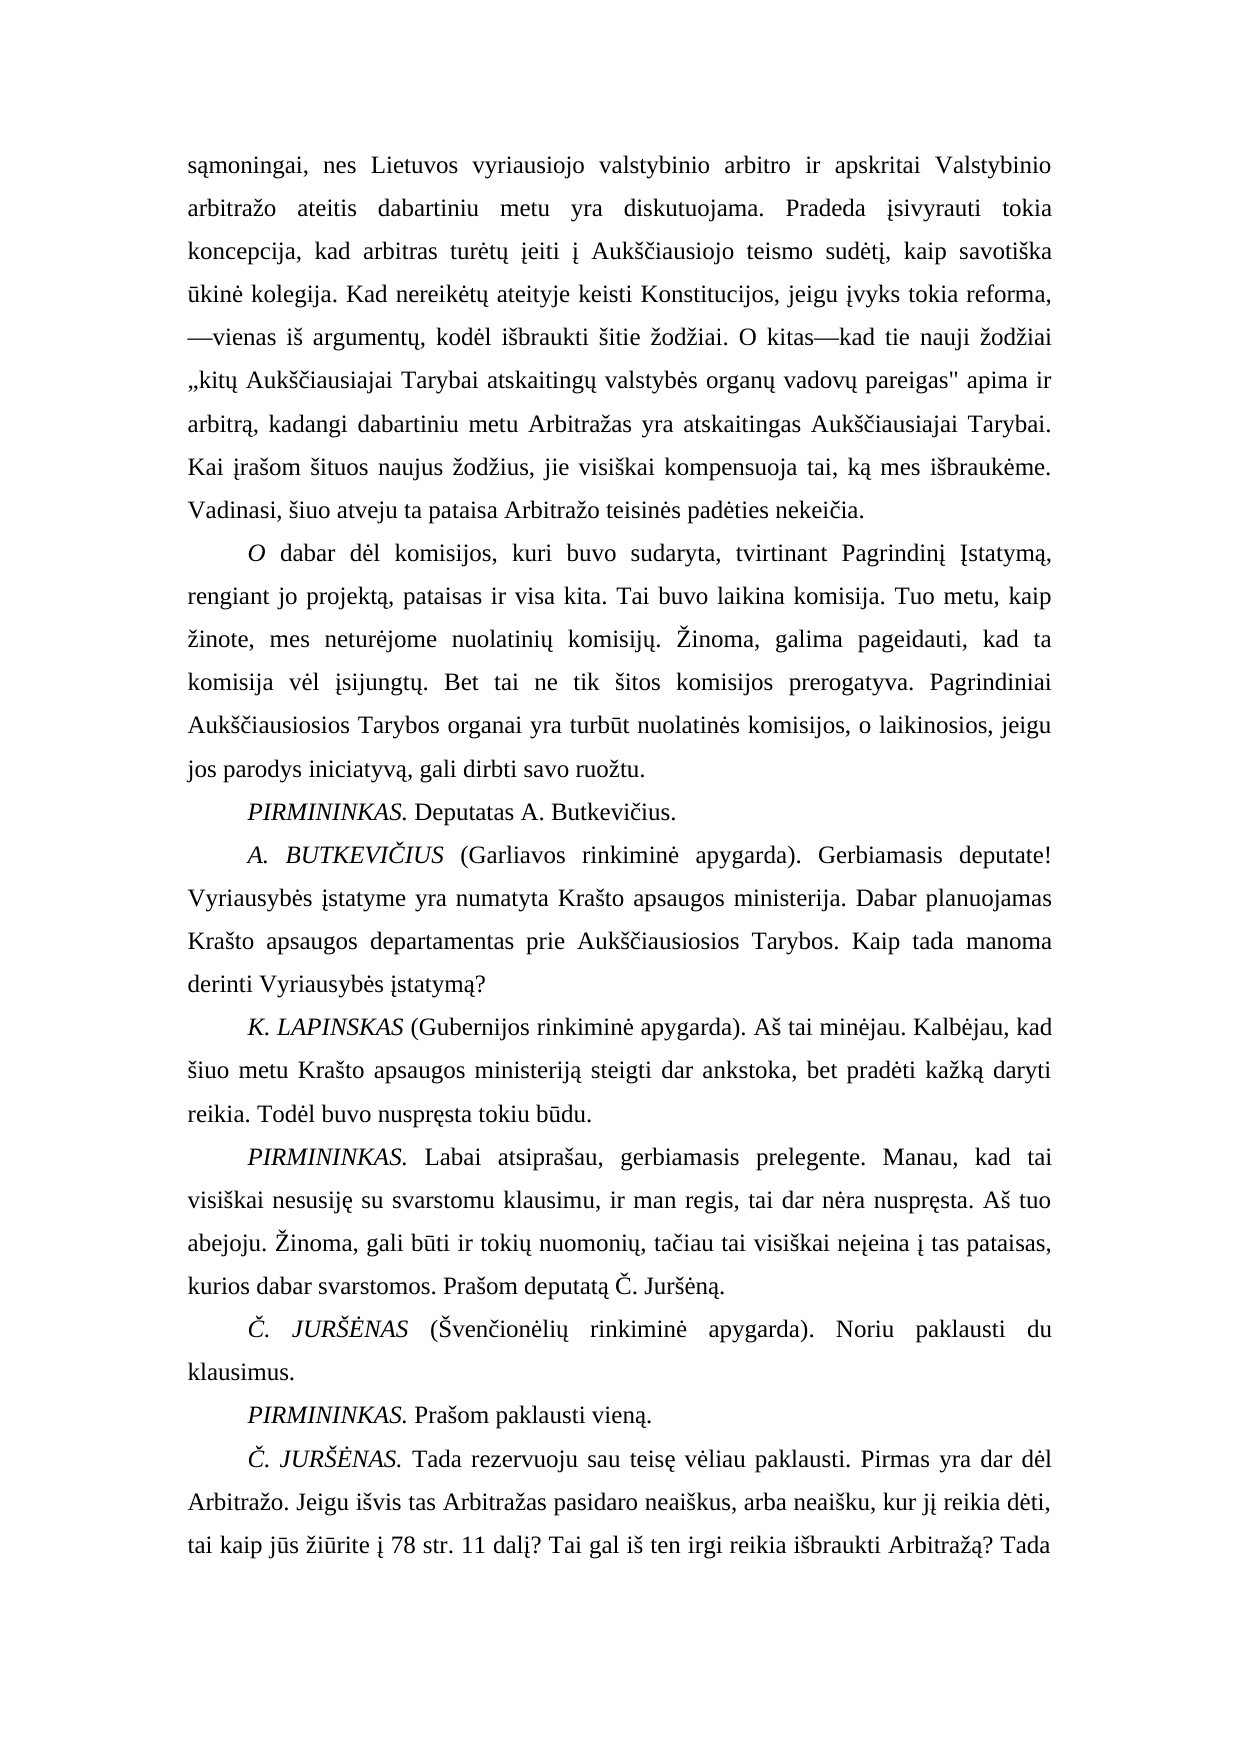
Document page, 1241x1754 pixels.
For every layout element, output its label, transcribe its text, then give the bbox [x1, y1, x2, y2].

text č. Juršėnas. Tada rezervuoju sau teisę vėliau paklausti. Pirmas yra dar dėl Arbitražo. Jeigu išvis tas Arbitražas pasidaro neaiškus, arba neaišku, kur jį reikia dėti, tai kaip jūs žiūrite į 78 str. 11 dalį? Tai gal iš ten irgi reikia išbraukti Arbitražą? Tada [187, 1444, 1053, 1559]
text A. Butkevičius (Garliavos rinkiminė apygarda). Gerbiamasis deputate! Vyriausybės įstatyme yra numatyta Krašto apsaugos ministerija. Dabar planuojamas Krašto apsaugos departamentas prie Aukščiausiosios Tarybos. Kaip tada manoma derinti Vyriausybės įstatymą? [187, 840, 1053, 998]
text sąmoningai, nes Lietuvos vyriausiojo valstybinio arbitro ir apskritai Valstybinio arbitražo ateitis dabartiniu metu yra diskutuojama. Pradeda įsivyrauti tokia koncepcija, kad arbitras turėtų įeiti į Aukščiausiojo teismo sudėtį, kaip savotiška ūkinė kolegija. Kad nereikėtų ateityje keisti Konstitucijos, jeigu įvyks tokia reforma,—vienas iš argumentų, kodėl išbraukti šitie žodžiai. O kitas—kad tie nauji žodžiai „kitų Aukščiausiajai Tarybai atskaitingų valstybės organų vadovų pareigas" apima ir arbitrą, kadangi dabartiniu metu Arbitražas yra atskaitingas Aukščiausiajai Tarybai. Kai įrašom šituos naujus žodžius, jie visiškai kompensuoja tai, ką mes išbraukėme. Vadinasi, šiuo atveju ta pataisa Arbitražo teisinės padėties nekeičia. [187, 150, 1053, 524]
text Pirmininkas. Deputatas A. Butkevičius. [187, 797, 1053, 826]
text K. Lapinskas (Gubernijos rinkiminė apygarda). Aš tai minėjau. Kalbėjau, kad šiuo metu Krašto apsaugos ministeriją steigti dar ankstoka, bet pradėti kažką daryti reikia. Todėl buvo nuspręsta tokiu būdu. [187, 1012, 1053, 1127]
text O dabar dėl komisijos, kuri buvo sudaryta, tvirtinant Pagrindinį Įstatymą, rengiant jo projektą, pataisas ir visa kita. Tai buvo laikina komisija. Tuo metu, kaip žinote, mes neturėjome nuolatinių komisijų. Žinoma, galima pageidauti, kad ta komisija vėl įsijungtų. Bet tai ne tik šitos komisijos prerogatyva. Pagrindiniai Aukščiausiosios Tarybos organai yra turbūt nuolatinės komisijos, о laikinosios, jeigu jos parodys iniciatyvą, gali dirbti savo ruožtu. [187, 538, 1053, 782]
text č. JurŠėnas (Švenčionėlių rinkiminė apygarda). Noriu paklausti du klausimus. [187, 1314, 1053, 1386]
text Pirmininkas. Prašom paklausti vieną. [187, 1401, 1053, 1429]
text Pirmininkas. Labai atsiprašau, gerbiamasis prelegente. Manau, kad tai visiškai nesusiję su svarstomu klausimu, ir man regis, tai dar nėra nuspręsta. Aš tuo abejoju. Žinoma, gali būti ir tokių nuomonių, tačiau tai visiškai neįeina į tas pataisas, kurios dabar svarstomos. Prašom deputatą Č. Juršėną. [187, 1142, 1053, 1300]
